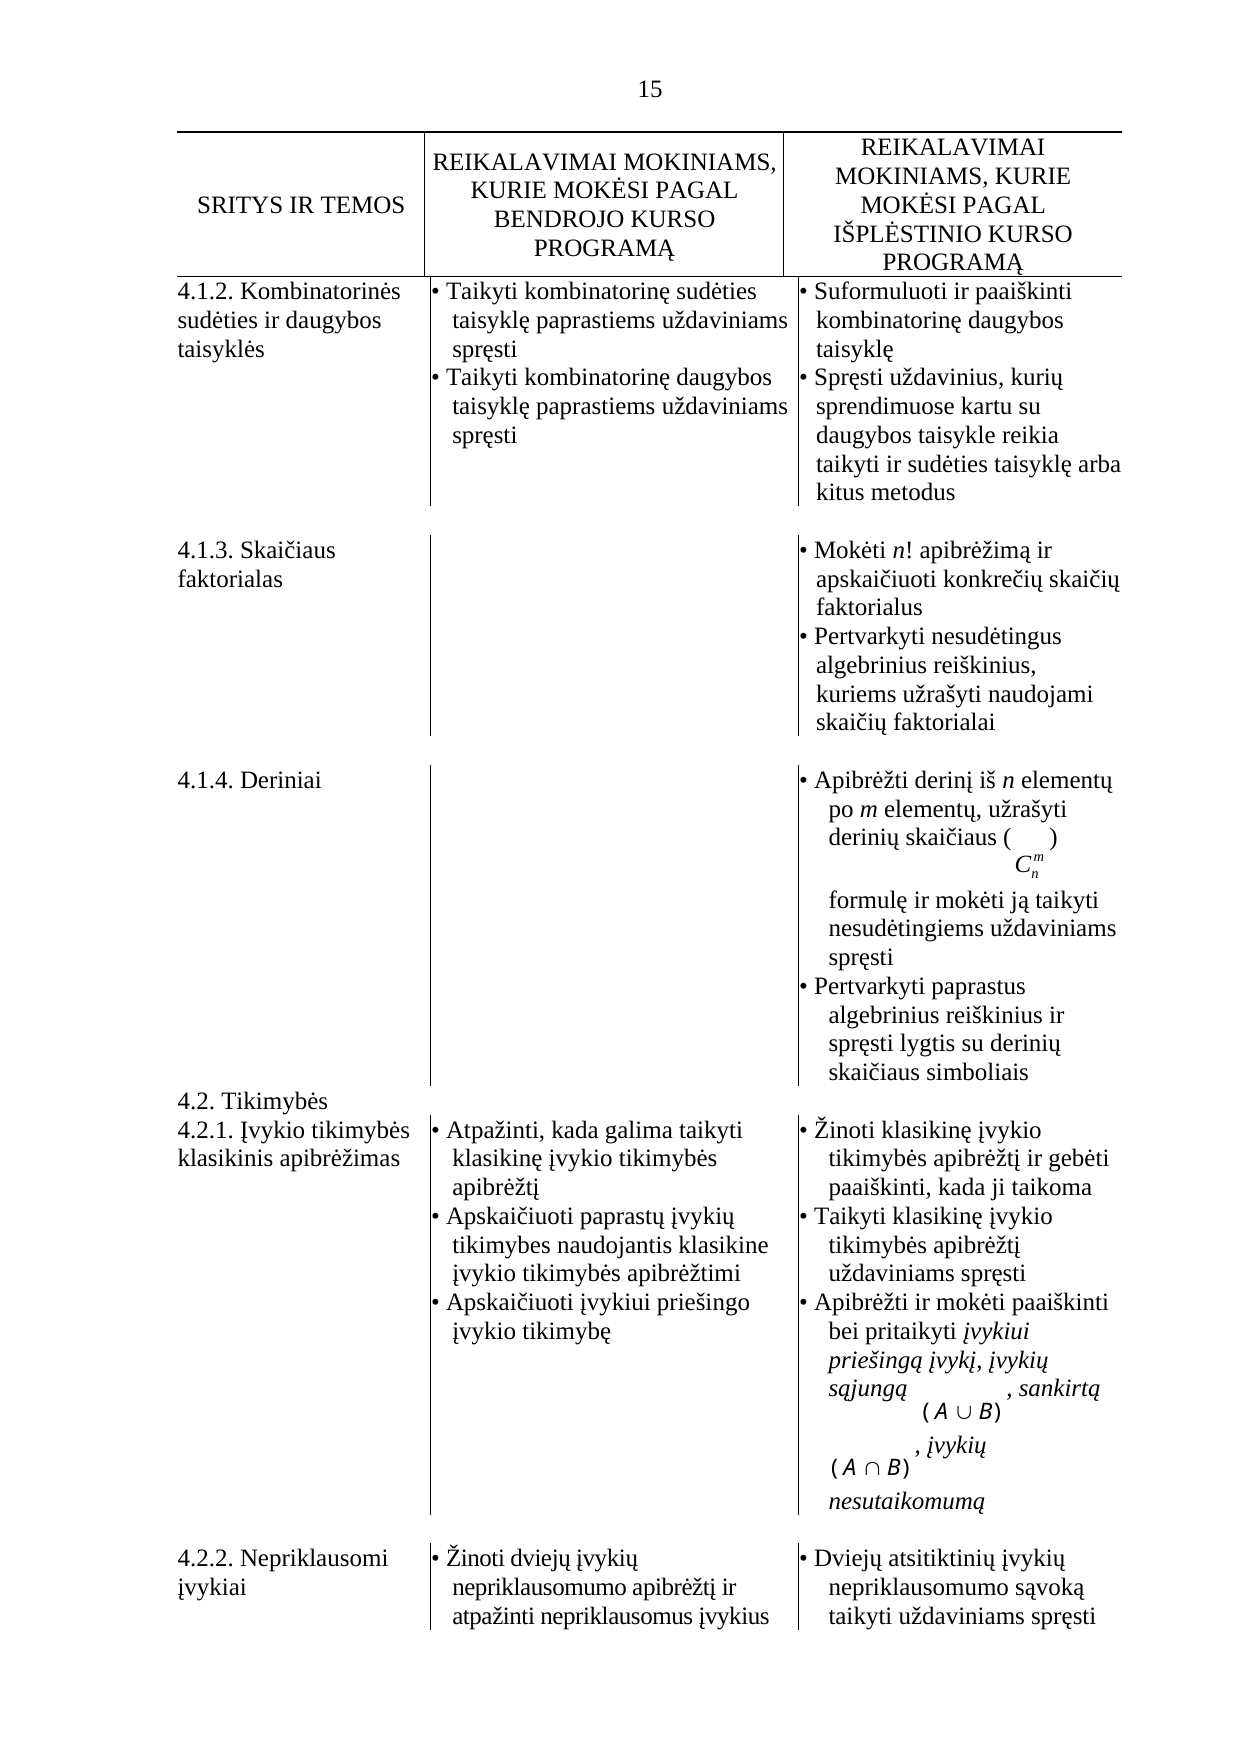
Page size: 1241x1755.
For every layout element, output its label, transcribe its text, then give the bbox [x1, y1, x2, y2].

table_cell [431, 1515, 799, 1543]
table_cell 4.2. Tikimybės [177, 1086, 431, 1115]
table_cell 4.1.2. Kombinatorinės sudėties ir daugybos taisyklės [177, 277, 430, 506]
table_cell [177, 506, 431, 535]
table_header REIKALAVIMAI mokinIams, kurie mokėsi pagal bendrojo kurso programą [425, 133, 783, 276]
table_cell • Žinoti klasikinę įvykio tikimybės apibrėžtį ir gebėti paaiškinti, kada ji taikoma • Taikyti klasikinę įvykio tikimybės apibrėžtį uždaviniams spręsti • Apibrėžti ir mokėti paaiškinti bei pritaikyti įvykiui priešingą įvykį, įvykių sąjungą (A sąjunga B) , sankirtą (A sankirta B), įvykių nesutaikomumą [799, 1115, 1122, 1514]
table_cell • Atpažinti, kada galima taikyti klasikinę įvykio tikimybės apibrėžtį • Apskaičiuoti paprastų įvykių tikimybes naudojantis klasikine įvykio tikimybės apibrėžtimi • Apskaičiuoti įvykiui priešingo įvykio tikimybę [431, 1115, 798, 1514]
table_cell [431, 736, 799, 765]
table_cell [431, 1086, 799, 1115]
table_cell [799, 506, 1122, 535]
table_cell • Apibrėžti derinį iš n elementų po m elementų, užrašyti derinių skaičiaus (C^m(n)) formulę ir mokėti ją taikyti nesudėtingiems uždaviniams spręsti • Pertvarkyti paprastus algebrinius reiškinius ir spręsti lygtis su derinių skaičiaus simboliais [799, 765, 1122, 1086]
table_cell • Žinoti dviejų įvykių nepriklausomumo apibrėžtį ir atpažinti nepriklausomus įvykius [431, 1543, 798, 1629]
table_cell • Dviejų atsitiktinių įvykių nepriklausomumo sąvoką taikyti uždaviniams spręsti [799, 1543, 1122, 1629]
table_cell • Mokėti n! apibrėžimą ir apskaičiuoti konkrečių skaičių faktorialus • Pertvarkyti nesudėtingus algebrinius reiškinius, kuriems užrašyti naudojami skaičių faktorialai [799, 535, 1122, 736]
table_cell [431, 765, 798, 1086]
table_header sritys ir temos [177, 133, 424, 276]
table_cell [799, 1515, 1122, 1543]
table_cell 4.2.1. Įvykio tikimybės klasikinis apibrėžimas [177, 1115, 430, 1514]
table_cell 4.1.4. Deriniai [177, 765, 430, 1086]
table_cell [431, 535, 798, 736]
table_header REIKALAVIMAI mokiniams, kurie mokėsi pagal išplėstinio kurso programą [784, 133, 1122, 276]
table_cell • Suformuluoti ir paaiškinti kombinatorinę daugybos taisyklę • Spręsti uždavinius, kurių sprendimuose kartu su daugybos taisykle reikia taikyti ir sudėties taisyklę arba kitus metodus [799, 277, 1122, 506]
table_cell • Taikyti kombinatorinę sudėties taisyklę paprastiems uždaviniams spręsti • Taikyti kombinatorinę daugybos taisyklę paprastiems uždaviniams spręsti [431, 277, 798, 506]
table_cell 4.1.3. Skaičiaus faktorialas [177, 535, 430, 736]
table_cell [799, 1086, 1122, 1115]
table_cell [431, 506, 799, 535]
table_cell 4.2.2. Nepriklausomi įvykiai [177, 1543, 430, 1629]
table_cell [177, 736, 431, 765]
table_cell [177, 1515, 431, 1543]
table_cell [799, 736, 1122, 765]
